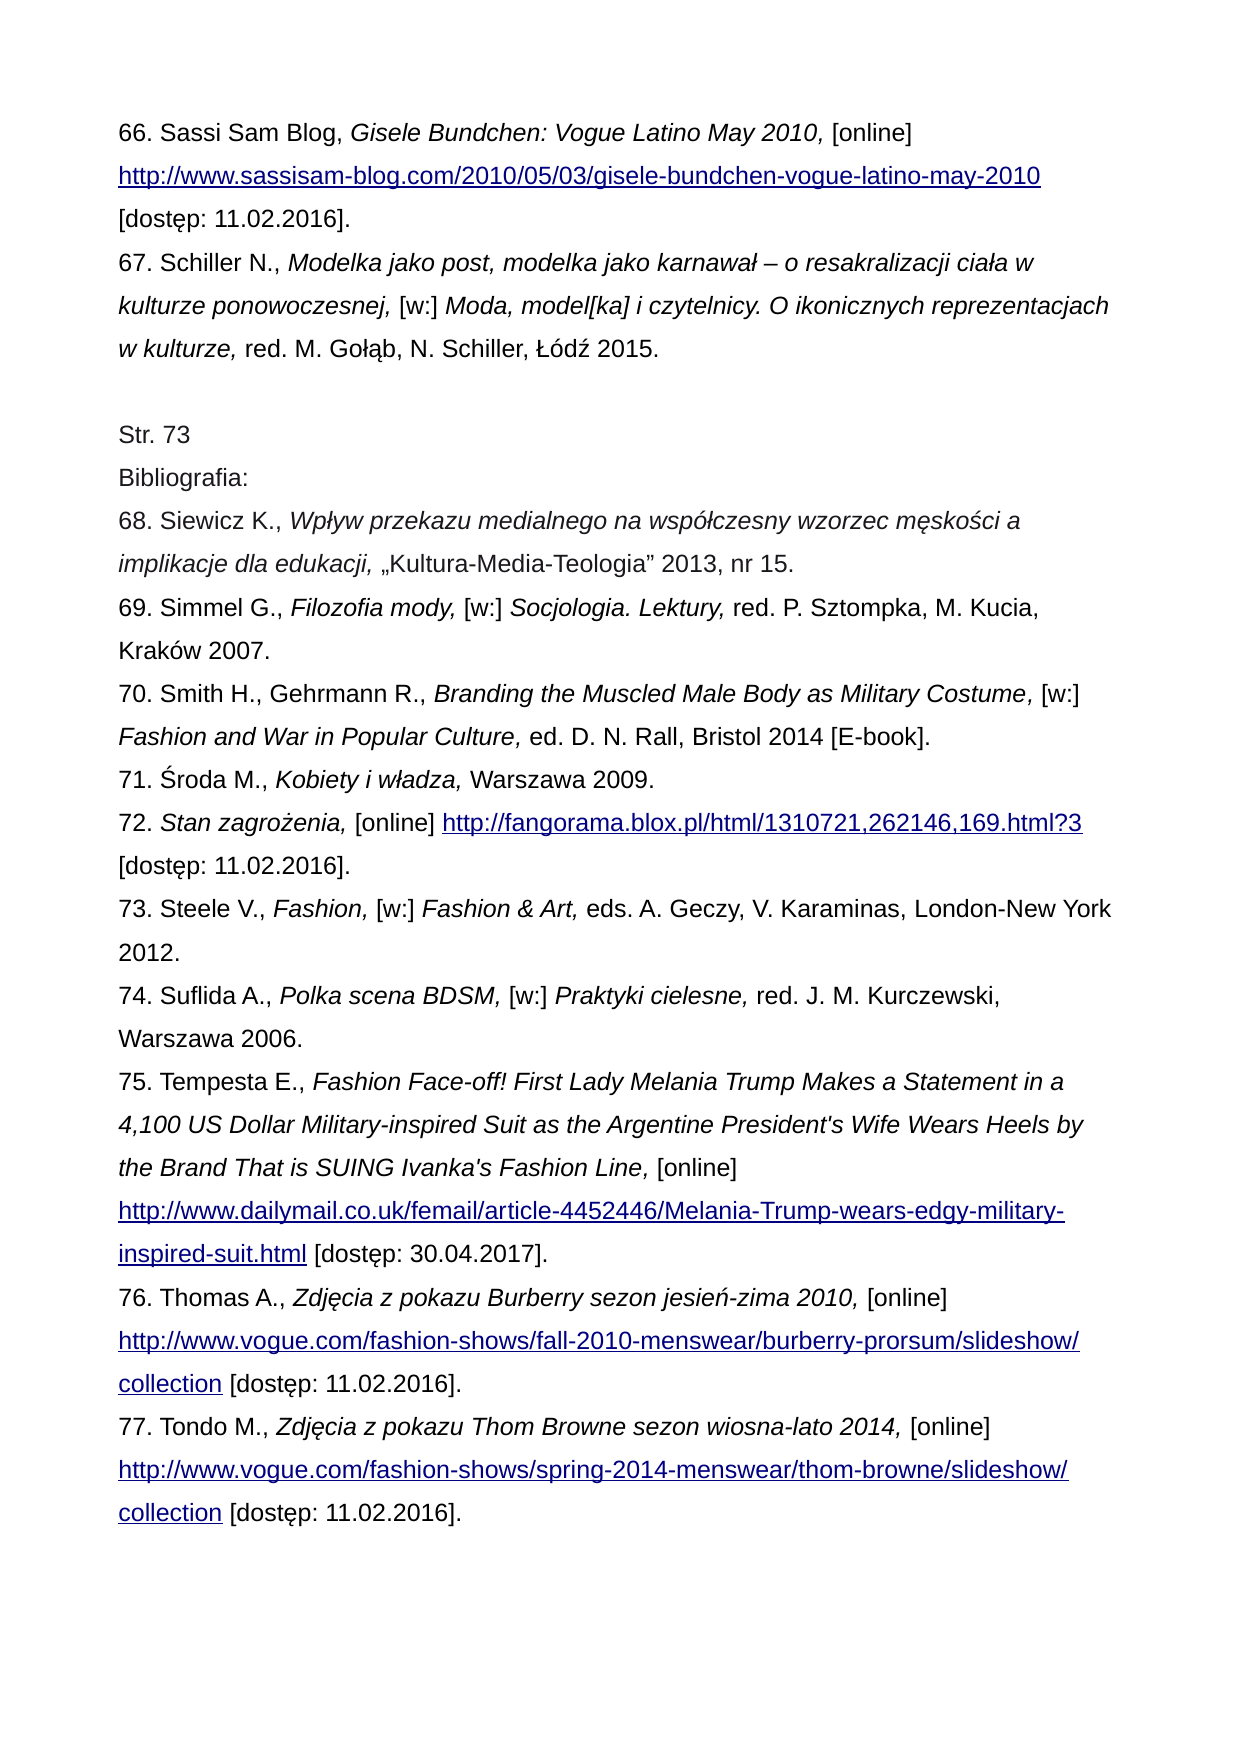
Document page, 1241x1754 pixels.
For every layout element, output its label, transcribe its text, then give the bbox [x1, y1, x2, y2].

text 69. Simmel G., Filozofia mody, [w:] Socjologia. Lektury, red. P. Sztompka, M. Kucia, Kraków 2007. [118, 592, 1122, 664]
text 70. Smith H., Gehrmann R., Branding the Muscled Male Body as Military Costume, [w:] Fashion and War in Popular Culture, ed. D. N. Rall, Bristol 2014 [E-book]. [118, 679, 1122, 751]
text Bibliografia: [118, 463, 1122, 492]
text 74. Suflida A., Polka scena BDSM, [w:] Praktyki cielesne, red. J. M. Kurczewski, Warszawa 2006. [118, 981, 1122, 1052]
text 76. Thomas A., Zdjęcia z pokazu Burberry sezon jesień-zima 2010, [online] http://www.vogue.com/fashion-shows/fall-2010-menswear/burberry-prorsum/slideshow/collection [dostęp: 11.02.2016]. [118, 1282, 1122, 1397]
text 67. Schiller N., Modelka jako post, modelka jako karnawał – o resakralizacji ciała w kulturze ponowoczesnej, [w:] Moda, model[ka] i czytelnicy. O ikonicznych reprezentacjach w kulturze, red. M. Gołąb, N. Schiller, Łódź 2015. [118, 247, 1122, 362]
text 71. Środa M., Kobiety i władza, Warszawa 2009. [118, 765, 1122, 794]
text 72. Stan zagrożenia, [online] http://fangorama.blox.pl/html/1310721,262146,169.html?3 [dostęp: 11.02.2016]. [118, 808, 1122, 880]
text 66. Sassi Sam Blog, Gisele Bundchen: Vogue Latino May 2010, [online] http://www.sassisam-blog.com/2010/05/03/gisele-bundchen-vogue-latino-may-2010 [dostęp: 11.02.2016]. [118, 118, 1122, 233]
text 68. Siewicz K., Wpływ przekazu medialnego na współczesny wzorzec męskości a implikacje dla edukacji, „Kultura-Media-Teologia” 2013, nr 15. [118, 506, 1122, 578]
text 75. Tempesta E., Fashion Face-off! First Lady Melania Trump Makes a Statement in a 4,100 US Dollar Military-inspired Suit as the Argentine President's Wife Wears Heels by the Brand That is SUING Ivanka's Fashion Line, [online] http://www.dailymail.co.uk/femail/article-4452446/Melania-Trump-wears-edgy-military-inspired-suit.html [dostęp: 30.04.2017]. [118, 1067, 1122, 1268]
text Str. 73 [118, 420, 1122, 449]
text 73. Steele V., Fashion, [w:] Fashion & Art, eds. A. Geczy, V. Karaminas, London-New York 2012. [118, 894, 1122, 966]
text 77. Tondo M., Zdjęcia z pokazu Thom Browne sezon wiosna-lato 2014, [online] http://www.vogue.com/fashion-shows/spring-2014-menswear/thom-browne/slideshow/collection [dostęp: 11.02.2016]. [118, 1412, 1122, 1527]
